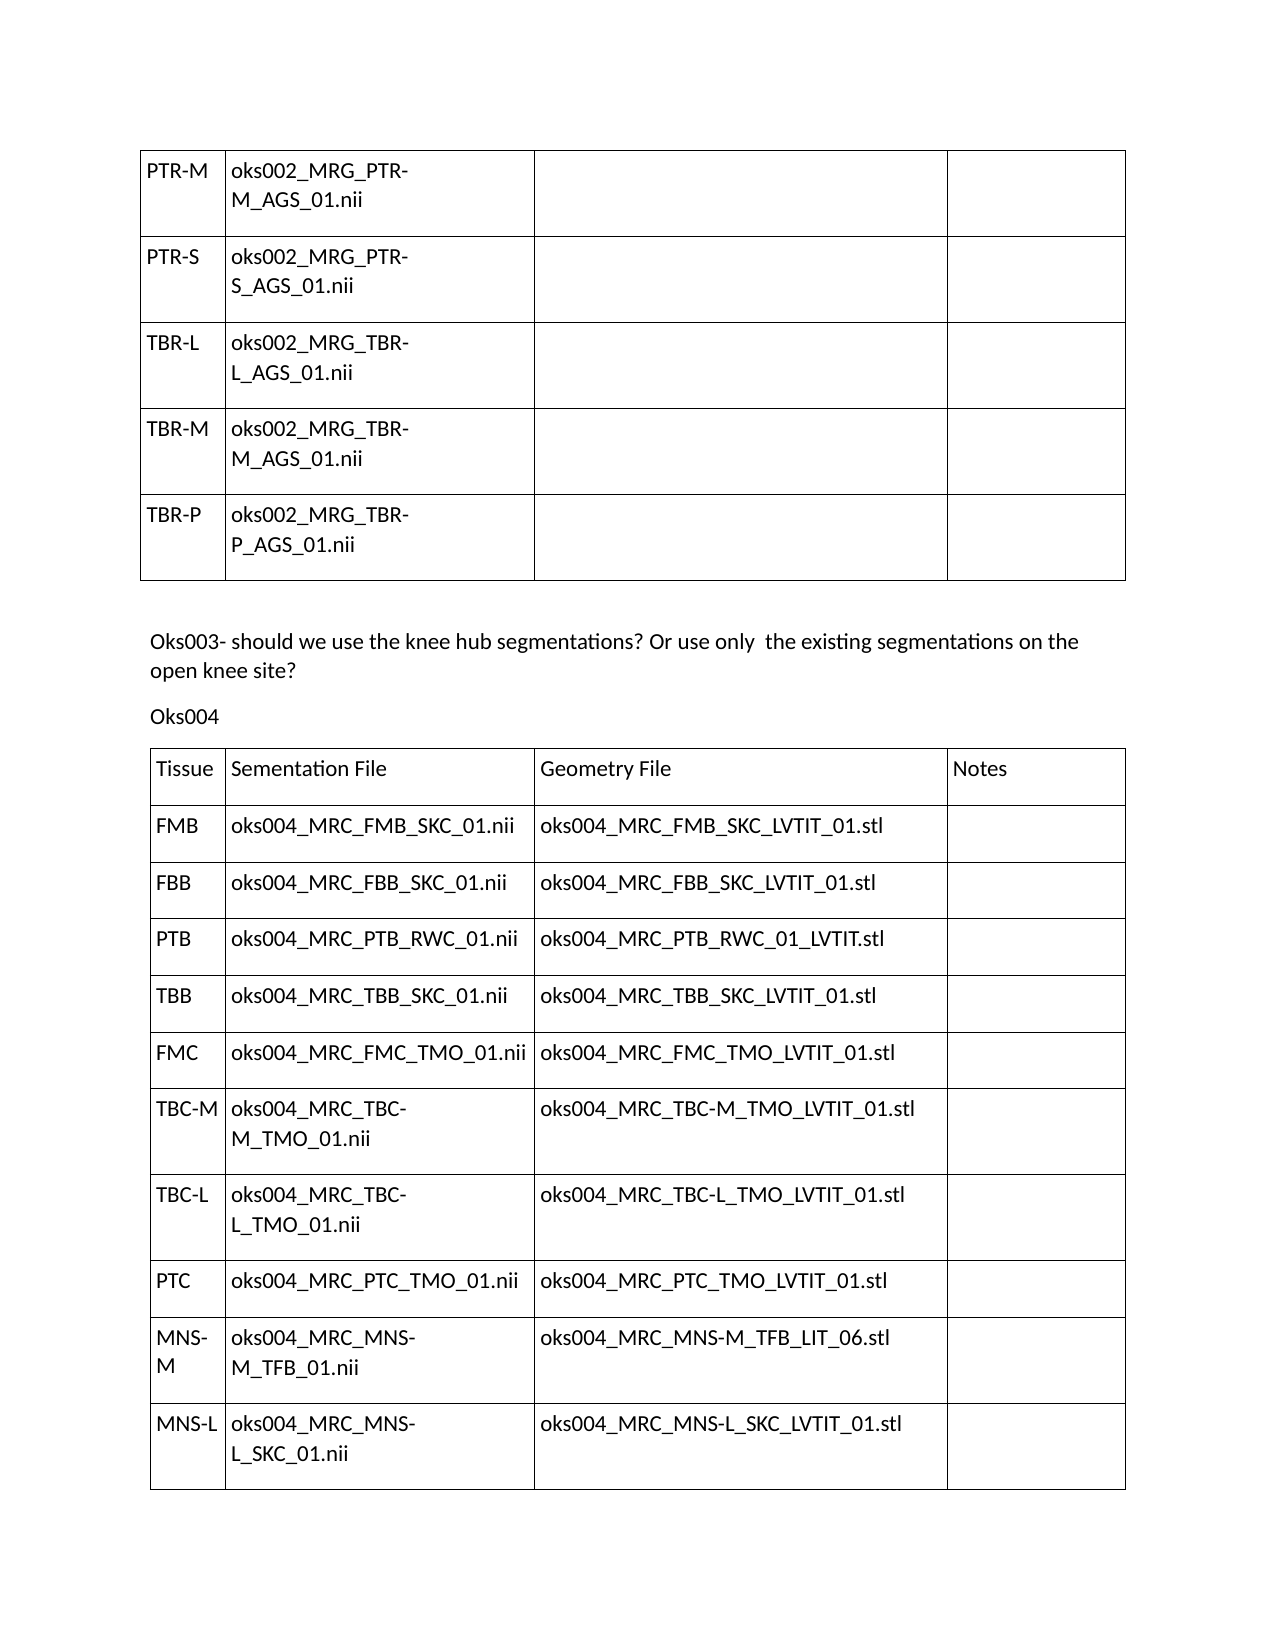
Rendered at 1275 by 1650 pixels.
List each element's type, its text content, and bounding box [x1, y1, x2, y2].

table_cell TBB [151, 976, 225, 1032]
table_cell oks004_MRC_TBC-L_TMO_01.nii [226, 1175, 534, 1260]
table_cell [948, 495, 1125, 580]
table_cell oks004_MRC_TBB_SKC_01.nii [226, 976, 534, 1032]
table_cell oks004_MRC_MNS-M_TFB_LIT_06.stl [535, 1318, 947, 1403]
table_cell [948, 323, 1125, 408]
table_cell MNS-M [151, 1318, 225, 1403]
table_cell [535, 323, 947, 408]
table_cell oks004_MRC_FMB_SKC_01.nii [226, 806, 534, 862]
table_cell oks004_MRC_PTC_TMO_01.nii [226, 1261, 534, 1317]
table_cell [535, 151, 947, 236]
table_cell oks002_MRG_TBR-M_AGS_01.nii [226, 409, 534, 494]
text Oks004 [150, 702, 1125, 730]
table_cell [948, 1261, 1125, 1317]
text Oks003- should we use the knee hub segmentations? Or use only the existing segmentations on the open knee site? [150, 627, 1125, 684]
table_cell oks004_MRC_TBC-M_TMO_LVTIT_01.stl [535, 1089, 947, 1174]
table_cell PTB [151, 919, 225, 975]
table_cell PTR-S [141, 237, 225, 322]
table_cell oks004_MRC_FBB_SKC_LVTIT_01.stl [535, 863, 947, 918]
table_cell oks004_MRC_MNS-L_SKC_LVTIT_01.stl [535, 1404, 947, 1489]
table_cell FMB [151, 806, 225, 862]
table_cell PTC [151, 1261, 225, 1317]
table_cell oks004_MRC_PTC_TMO_LVTIT_01.stl [535, 1261, 947, 1317]
table_cell [948, 409, 1125, 494]
table_cell TBR-M [141, 409, 225, 494]
table_cell oks002_MRG_PTR-S_AGS_01.nii [226, 237, 534, 322]
table_header Notes [948, 749, 1125, 805]
table_cell oks004_MRC_TBB_SKC_LVTIT_01.stl [535, 976, 947, 1032]
table_cell [948, 806, 1125, 862]
table_header Geometry File [535, 749, 947, 805]
table_cell oks004_MRC_MNS-M_TFB_01.nii [226, 1318, 534, 1403]
table_cell [948, 1033, 1125, 1088]
table_cell TBC-M [151, 1089, 225, 1174]
table_cell oks004_MRC_PTB_RWC_01_LVTIT.stl [535, 919, 947, 975]
table_cell [535, 237, 947, 322]
table_header Sementation File [226, 749, 534, 805]
table_cell oks004_MRC_TBC-L_TMO_LVTIT_01.stl [535, 1175, 947, 1260]
table_cell [948, 151, 1125, 236]
table_cell [948, 863, 1125, 918]
table_cell TBR-L [141, 323, 225, 408]
table_cell FMC [151, 1033, 225, 1088]
table_cell [948, 1089, 1125, 1174]
table_cell [948, 976, 1125, 1032]
table_cell [948, 1318, 1125, 1403]
table_cell oks004_MRC_PTB_RWC_01.nii [226, 919, 534, 975]
table_cell [535, 409, 947, 494]
table_cell TBC-L [151, 1175, 225, 1260]
table_cell MNS-L [151, 1404, 225, 1489]
table_cell [535, 495, 947, 580]
table_cell [948, 1404, 1125, 1489]
table_cell PTR-M [141, 151, 225, 236]
table_cell oks002_MRG_TBR-P_AGS_01.nii [226, 495, 534, 580]
table_cell oks004_MRC_FMC_TMO_01.nii [226, 1033, 534, 1088]
table_cell oks002_MRG_TBR-L_AGS_01.nii [226, 323, 534, 408]
table_cell [948, 919, 1125, 975]
table_cell [948, 237, 1125, 322]
table_cell oks004_MRC_FMC_TMO_LVTIT_01.stl [535, 1033, 947, 1088]
table_cell oks004_MRC_FBB_SKC_01.nii [226, 863, 534, 918]
table_cell TBR-P [141, 495, 225, 580]
table_cell oks004_MRC_MNS-L_SKC_01.nii [226, 1404, 534, 1489]
table_cell oks004_MRC_FMB_SKC_LVTIT_01.stl [535, 806, 947, 862]
table_cell [948, 1175, 1125, 1260]
table_cell oks002_MRG_PTR-M_AGS_01.nii [226, 151, 534, 236]
table_cell oks004_MRC_TBC-M_TMO_01.nii [226, 1089, 534, 1174]
table_header Tissue [151, 749, 225, 805]
table_cell FBB [151, 863, 225, 918]
